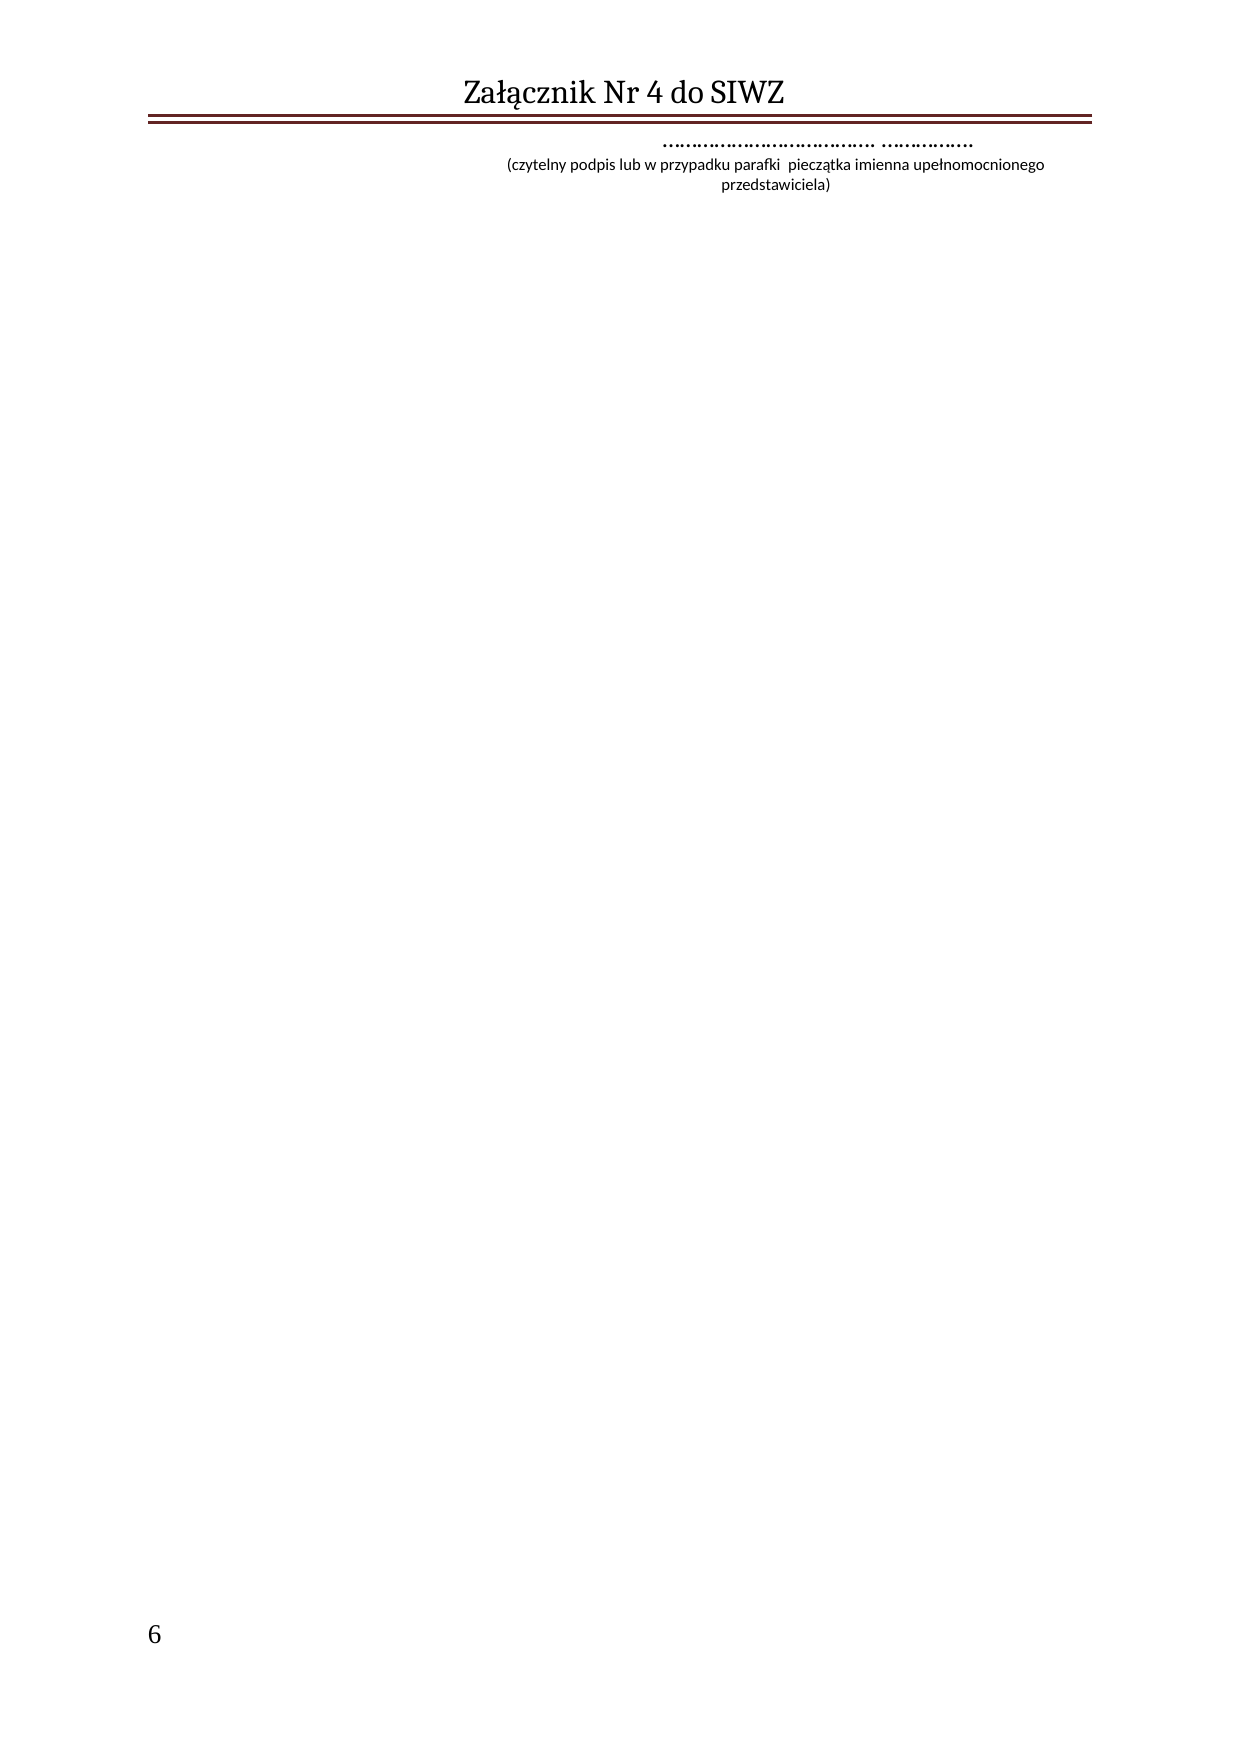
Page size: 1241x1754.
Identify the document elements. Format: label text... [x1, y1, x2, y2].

text ………………………………. ……………. (czytelny podpis lub w przypadku parafki pieczątka imienna upełnomocnionego przedstawiciela) [466, 124, 1085, 195]
